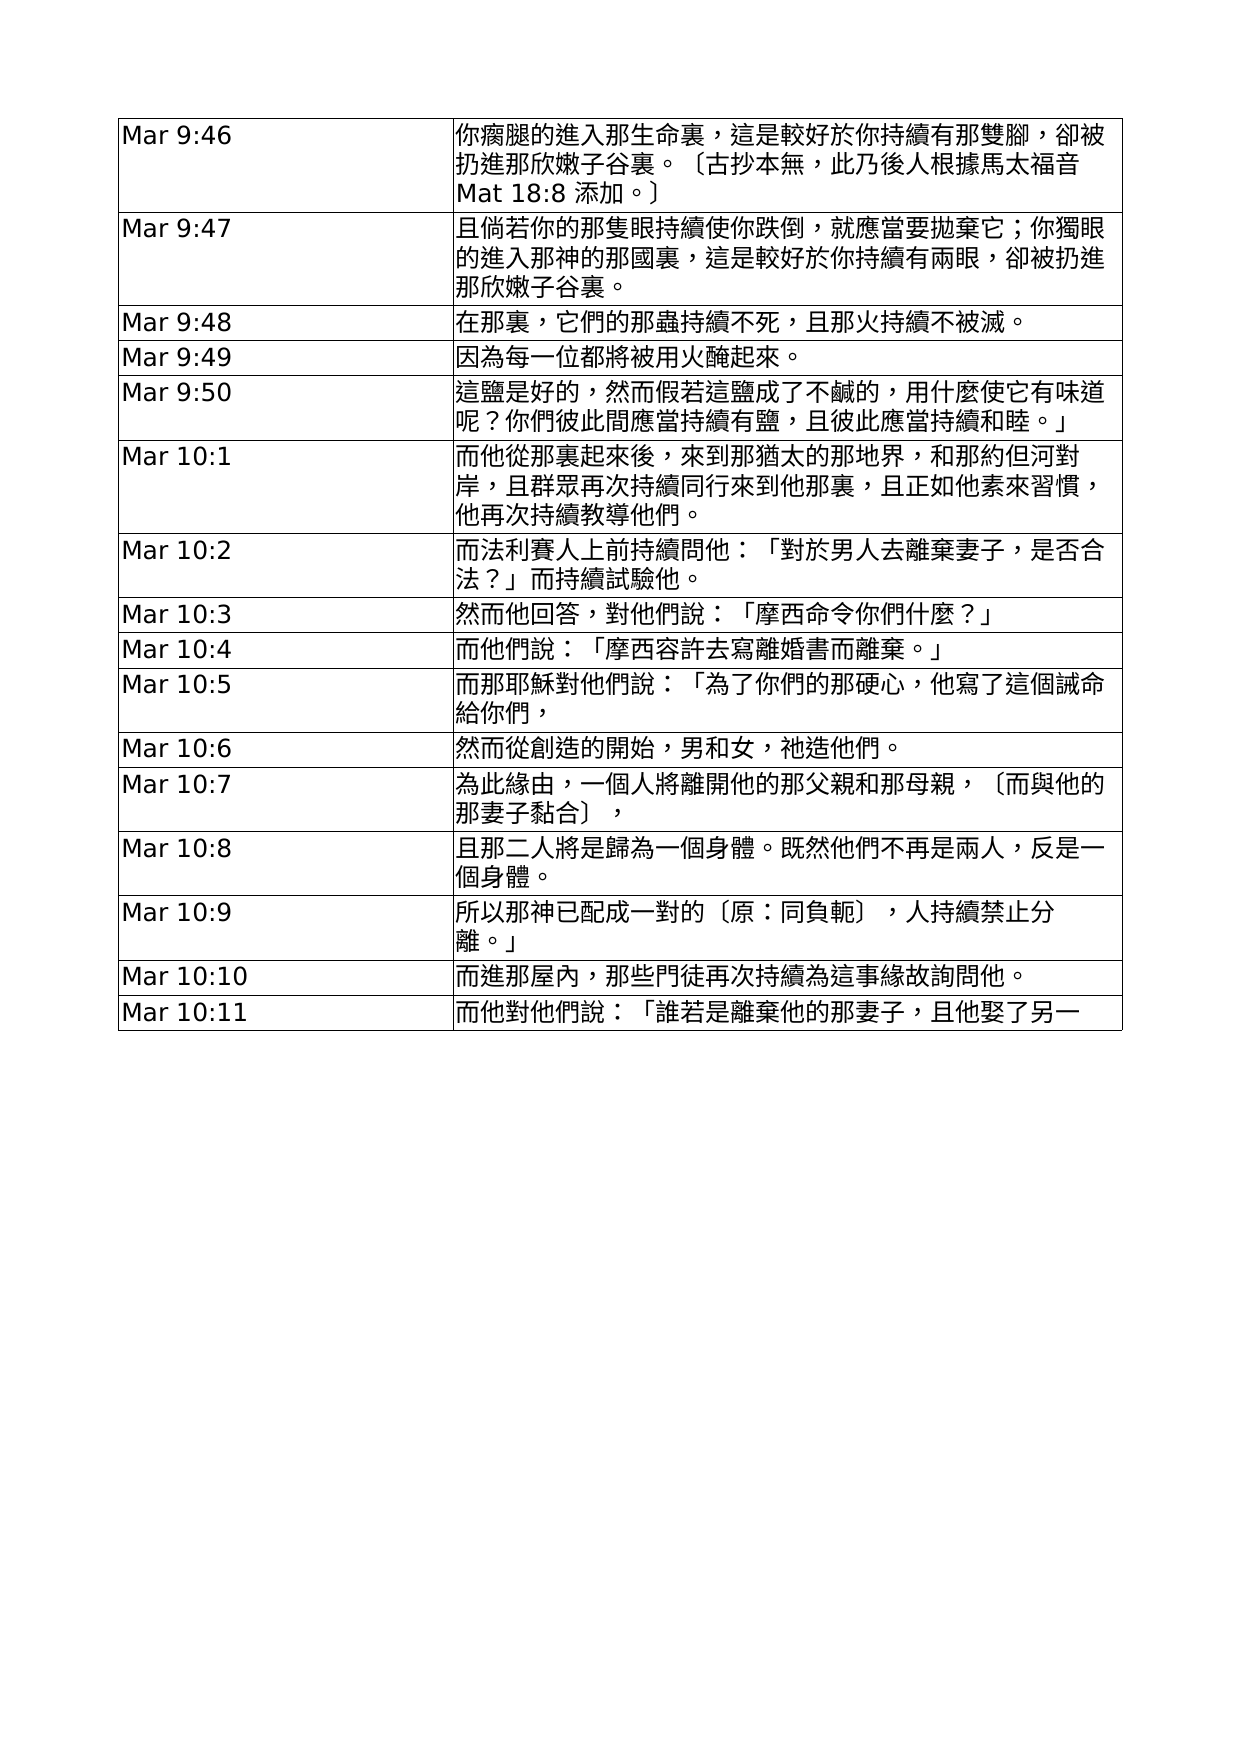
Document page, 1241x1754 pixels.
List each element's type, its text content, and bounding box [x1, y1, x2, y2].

table_cell 而進那屋內，那些門徒再次持續為這事緣故詢問他。 [454, 961, 1122, 995]
table_cell Mar 9:48 [119, 306, 453, 340]
table_cell 因為每一位都將被用火醃起來。 [454, 341, 1122, 375]
table_cell 為此緣由，一個人將離開他的那父親和那母親，〔而與他的那妻子黏合〕， [454, 768, 1122, 831]
table_cell 在那裏，它們的那蟲持續不死，且那火持續不被滅。 [454, 306, 1122, 340]
table_cell 而他對他們說：「誰若是離棄他的那妻子，且他娶了另一 [454, 996, 1122, 1030]
table_cell 這鹽是好的，然而假若這鹽成了不鹹的，用什麼使它有味道呢？你們彼此間應當持續有鹽，且彼此應當持續和睦。」 [454, 376, 1122, 439]
table_cell Mar 10:5 [119, 669, 453, 732]
table_cell 而那耶穌對他們說：「為了你們的那硬心，他寫了這個誡命給你們， [454, 669, 1122, 732]
table_cell Mar 10:1 [119, 441, 453, 533]
table_cell Mar 10:6 [119, 733, 453, 767]
table_cell 且倘若你的那隻眼持續使你跌倒，就應當要拋棄它；你獨眼的進入那神的那國裏，這是較好於你持續有兩眼，卻被扔進那欣嫩子谷裏。 [454, 213, 1122, 305]
table_cell 然而從創造的開始，男和女，祂造他們。 [454, 733, 1122, 767]
table_cell 而他們說：「摩西容許去寫離婚書而離棄。」 [454, 633, 1122, 667]
table_cell Mar 10:2 [119, 534, 453, 597]
table_cell Mar 10:11 [119, 996, 453, 1030]
table_cell Mar 10:7 [119, 768, 453, 831]
table_cell Mar 10:3 [119, 598, 453, 632]
table_cell Mar 10:10 [119, 961, 453, 995]
table_cell Mar 10:4 [119, 633, 453, 667]
table_cell 而他從那裏起來後，來到那猶太的那地界，和那約但河對岸，且群眾再次持續同行來到他那裏，且正如他素來習慣，他再次持續教導他們。 [454, 441, 1122, 533]
table_cell Mar 9:50 [119, 376, 453, 439]
table_cell Mar 10:8 [119, 832, 453, 895]
table_cell Mar 10:9 [119, 896, 453, 959]
table_cell 你瘸腿的進入那生命裏，這是較好於你持續有那雙腳，卻被扔進那欣嫩子谷裏。〔古抄本無，此乃後人根據馬太福音 Mat 18:8 添加。〕 [454, 119, 1122, 212]
table_cell Mar 9:46 [119, 119, 453, 212]
table_cell 而法利賽人上前持續問他：「對於男人去離棄妻子，是否合法？」而持續試驗他。 [454, 534, 1122, 597]
table_cell 且那二人將是歸為一個身體。既然他們不再是兩人，反是一個身體。 [454, 832, 1122, 895]
table_cell 所以那神已配成一對的〔原：同負軛〕，人持續禁止分離。」 [454, 896, 1122, 959]
table_cell Mar 9:47 [119, 213, 453, 305]
table_cell 然而他回答，對他們說：「摩西命令你們什麼？」 [454, 598, 1122, 632]
table_cell Mar 9:49 [119, 341, 453, 375]
